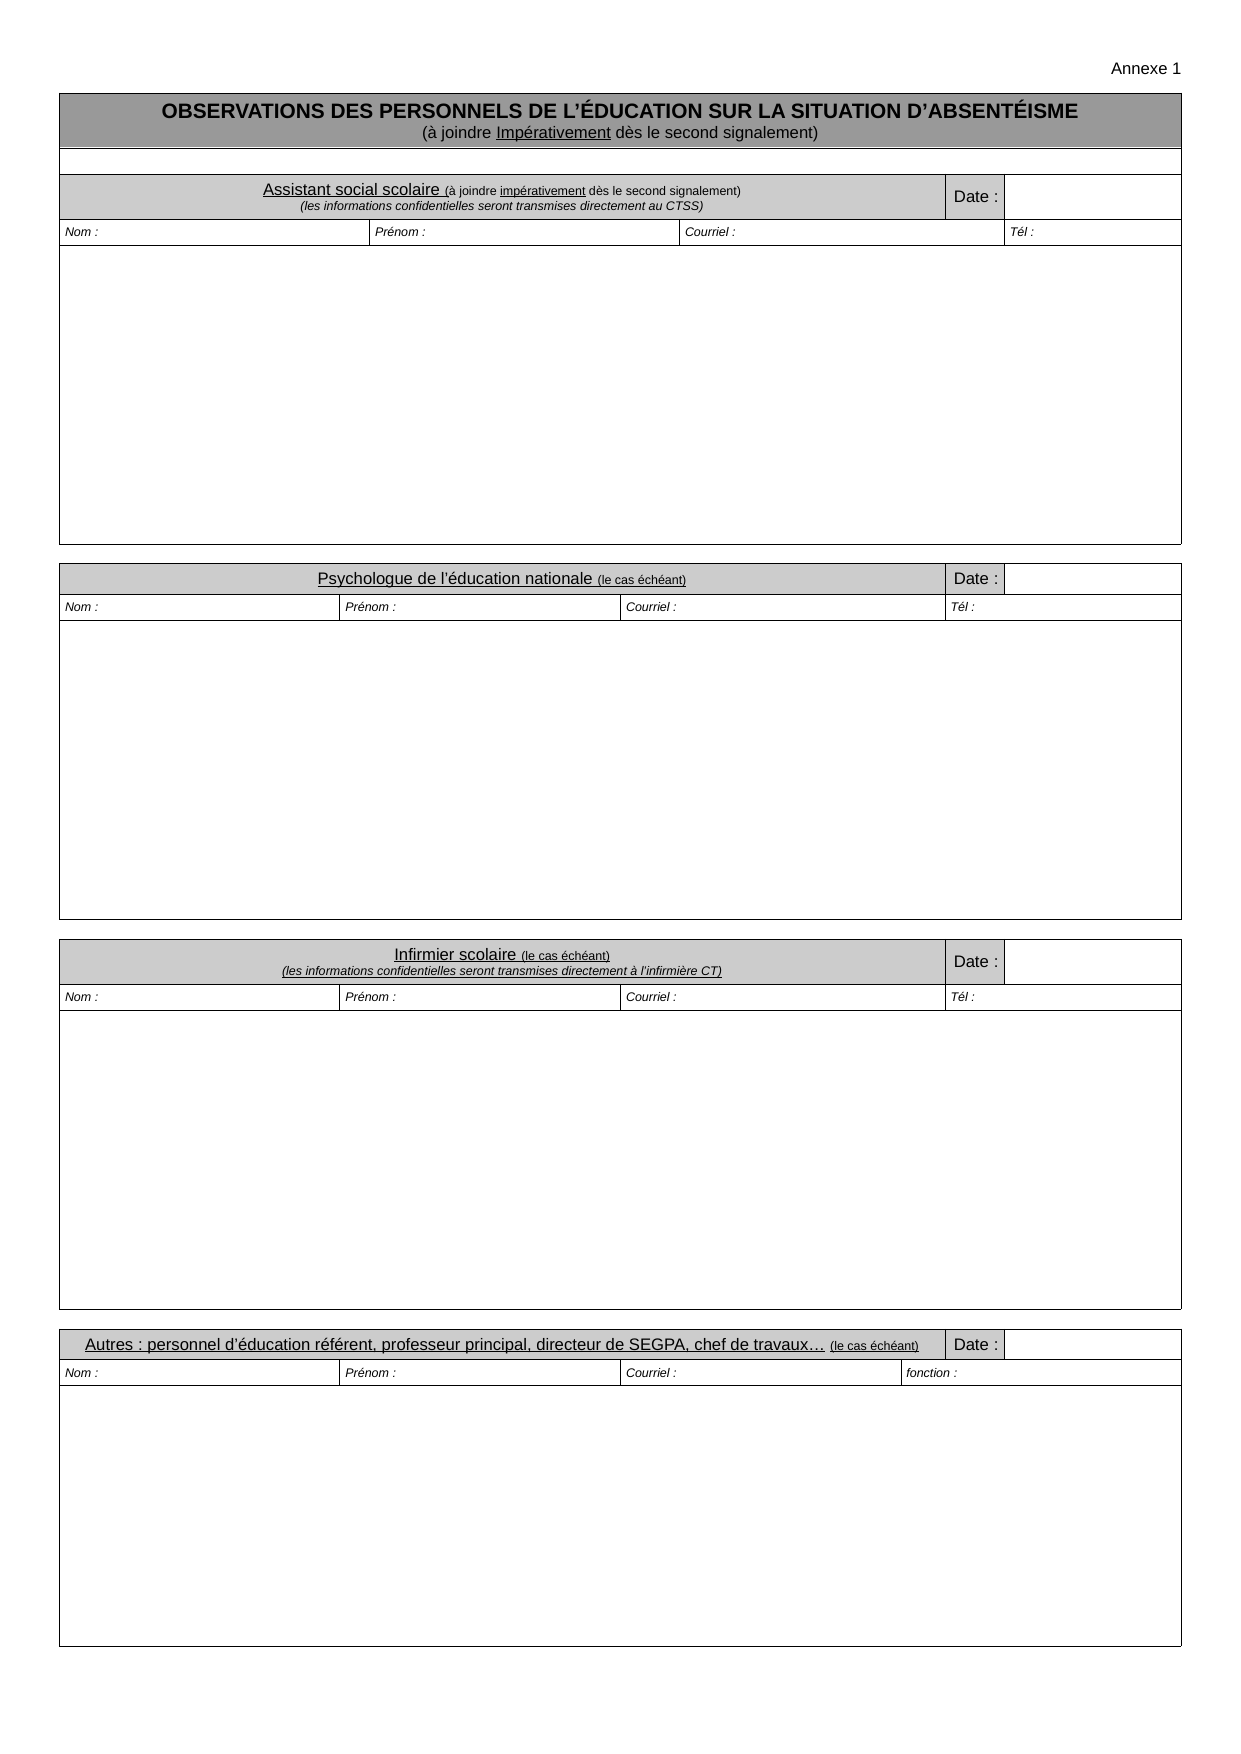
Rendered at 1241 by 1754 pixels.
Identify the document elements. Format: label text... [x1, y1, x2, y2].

table_cell Courriel : [621, 595, 945, 620]
table_cell [1005, 175, 1181, 219]
table_header Autres : personnel d’éducation référent, professeur principal, directeur de SEGPA, chef de travaux… (le cas échéant) [60, 1330, 945, 1359]
table_cell Nom : [60, 985, 339, 1010]
table_header Date : [946, 940, 1004, 984]
table_cell Nom : [60, 220, 369, 245]
table_cell [60, 246, 1181, 544]
table_cell Courriel : [621, 985, 945, 1010]
table_cell Nom : [60, 595, 339, 620]
table_header Observations des personnels de l’éducation sur la situation d’absentéisme (à joindre Impérativement dès le second signalement) [60, 94, 1181, 147]
table_header [1005, 564, 1181, 594]
table_cell Tél : [946, 985, 1181, 1010]
table_cell Courriel : [621, 1360, 901, 1385]
table_cell [60, 149, 1181, 173]
table_header [1005, 940, 1181, 984]
table_cell Assistant social scolaire (à joindre impérativement dès le second signalement) (les informations confidentielles seront transmises directement au CTSS) [60, 175, 945, 219]
table_header [1005, 1330, 1181, 1359]
table_cell fonction : [902, 1360, 1181, 1385]
table_cell Prénom : [340, 985, 620, 1010]
table_cell Prénom : [340, 595, 620, 620]
table_cell Courriel : [680, 220, 1004, 245]
table_header Date : [946, 1330, 1004, 1359]
table_header Psychologue de l’éducation nationale (le cas échéant) [60, 564, 945, 594]
table_cell [60, 1011, 1181, 1309]
table_cell [60, 621, 1181, 919]
table_cell Prénom : [340, 1360, 620, 1385]
table_cell [60, 1386, 1181, 1646]
table_cell Prénom : [370, 220, 679, 245]
table_cell Nom : [60, 1360, 339, 1385]
table_cell Tél : [946, 595, 1181, 620]
table_cell Tél : [1005, 220, 1181, 245]
table_header Date : [946, 564, 1004, 594]
table_cell Date : [946, 175, 1004, 219]
table_header Infirmier scolaire (le cas échéant) (les informations confidentielles seront transmises directement à l’infirmière CT) [60, 940, 945, 984]
